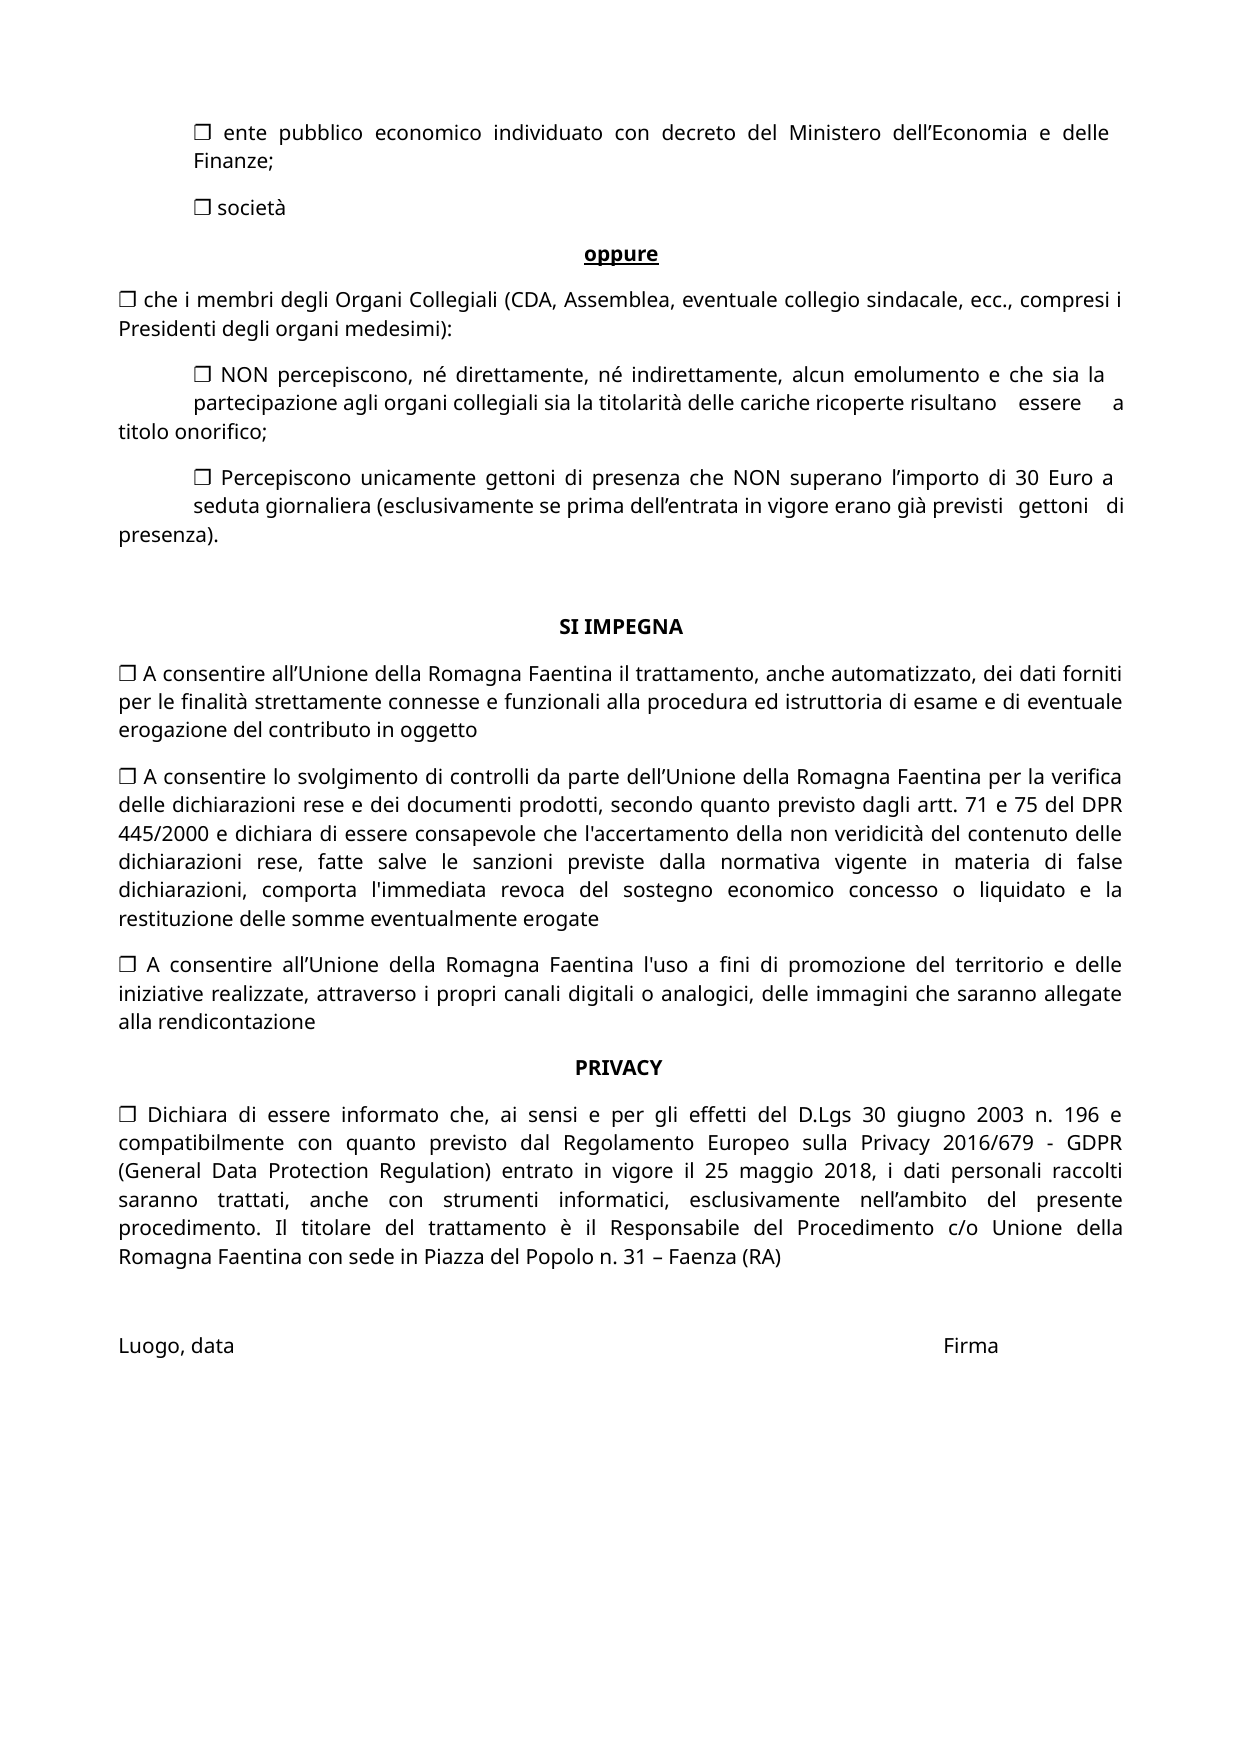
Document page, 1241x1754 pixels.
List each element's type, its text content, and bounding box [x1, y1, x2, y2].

text oppure [118, 239, 1124, 267]
text ❐ ente pubblico economico individuato con decreto del Ministero dell’Economia e delle Finanze; [118, 118, 1122, 175]
text Luogo, data Firma [118, 1331, 1124, 1360]
text ❐ A consentire all’Unione della Romagna Faentina il trattamento, anche automatizzato, dei dati forniti per le finalità strettamente connesse e funzionali alla procedura ed istruttoria di esame e di eventuale erogazione del contributo in oggetto [118, 659, 1124, 744]
text ❐ Dichiara di essere informato che, ai sensi e per gli effetti del D.Lgs 30 giugno 2003 n. 196 e compatibilmente con quanto previsto dal Regolamento Europeo sulla Privacy 2016/679 - GDPR (General Data Protection Regulation) entrato in vigore il 25 maggio 2018, i dati personali raccolti saranno trattati, anche con strumenti informatici, esclusivamente nell’ambito del presente procedimento. Il titolare del trattamento è il Responsabile del Procedimento c/o Unione della Romagna Faentina con sede in Piazza del Popolo n. 31 – Faenza (RA) [118, 1100, 1124, 1270]
text SI IMPEGNA [118, 612, 1124, 641]
text ❐ A consentire all’Unione della Romagna Faentina l'uso a fini di promozione del territorio e delle iniziative realizzate, attraverso i propri canali digitali o analogici, delle immagini che saranno allegate alla rendicontazione [118, 950, 1124, 1036]
text ❐ A consentire lo svolgimento di controlli da parte dell’Unione della Romagna Faentina per la verifica delle dichiarazioni rese e dei documenti prodotti, secondo quanto previsto dagli artt. 71 e 75 del DPR 445/2000 e dichiara di essere consapevole che l'accertamento della non veridicità del contenuto delle dichiarazioni rese, fatte salve le sanzioni previste dalla normativa vigente in materia di false dichiarazioni, comporta l'immediata revoca del sostegno economico concesso o liquidato e la restituzione delle somme eventualmente erogate [118, 762, 1124, 932]
text ❐ che i membri degli Organi Collegiali (CDA, Assemblea, eventuale collegio sindacale, ecc., compresi i Presidenti degli organi medesimi): [118, 285, 1124, 342]
text ❐ NON percepiscono, né direttamente, né indirettamente, alcun emolumento e che sia la partecipazione agli organi collegiali sia la titolarità delle cariche ricoperte risultano essere a titolo onorifico; [118, 360, 1124, 445]
text PRIVACY [118, 1053, 1124, 1082]
text ❐ società [118, 193, 1122, 221]
text ❐ Percepiscono unicamente gettoni di presenza che NON superano l’importo di 30 Euro a seduta giornaliera (esclusivamente se prima dell’entrata in vigore erano già previsti gettoni di presenza). [118, 463, 1124, 548]
